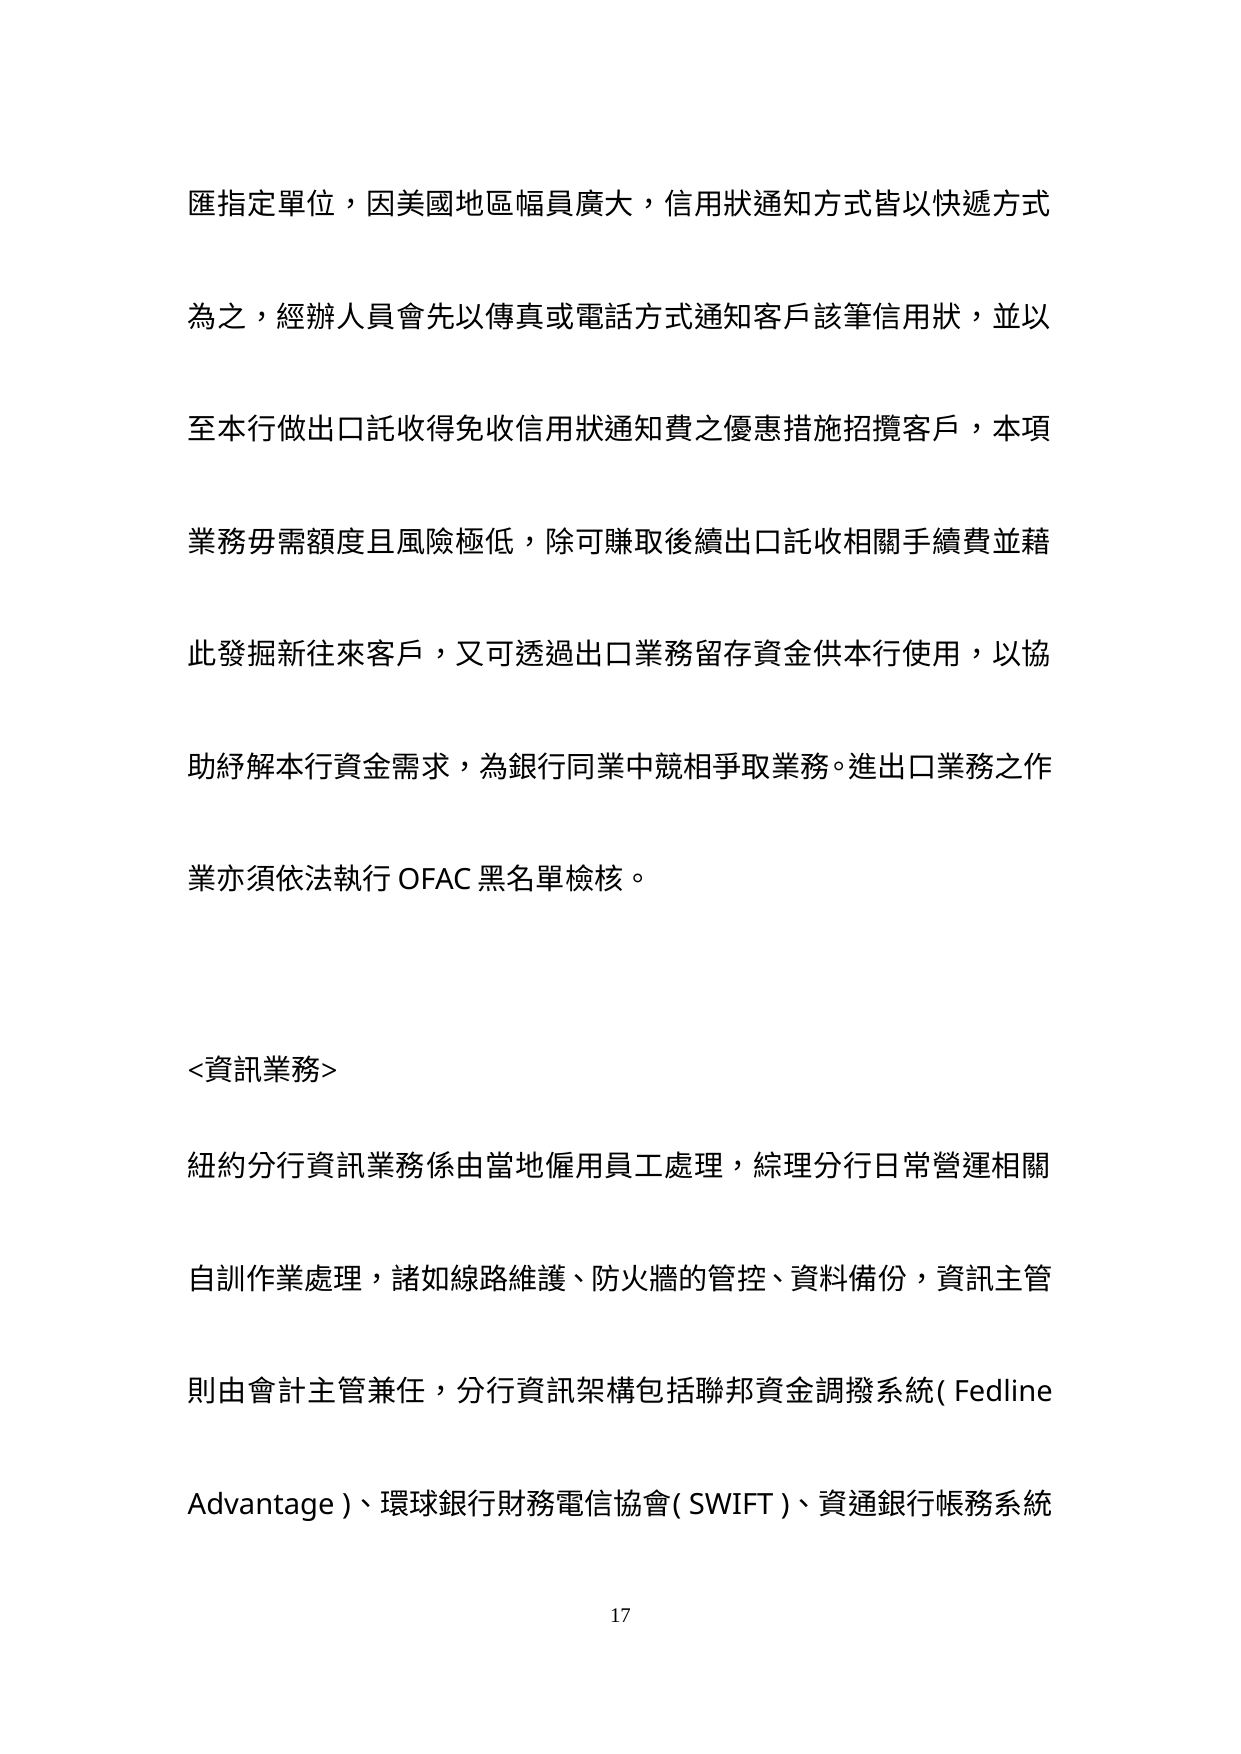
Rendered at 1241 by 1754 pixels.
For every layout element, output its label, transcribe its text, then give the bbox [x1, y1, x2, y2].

text <資訊業務> [187, 1030, 1053, 1105]
text 匯指定單位，因美國地區幅員廣大，信用狀通知方式皆以快遞方式為之，經辦人員會先以傳真或電話方式通知客戶該筆信用狀，並以至本行做出口託收得免收信用狀通知費之優惠措施招攬客戶，本項業務毋需額度且風險極低，除可賺取後續出口託收相關手續費並藉此發掘新往來客戶，又可透過出口業務留存資金供本行使用，以協助紓解本行資金需求，為銀行同業中競相爭取業務。進出口業務之作業亦須依法執行OFAC黑名單檢核。 [187, 164, 1053, 914]
text 紐約分行資訊業務係由當地僱用員工處理，綜理分行日常營運相關自訓作業處理，諸如線路維護、防火牆的管控、資料備份，資訊主管則由會計主管兼任，分行資訊架構包括聯邦資金調撥系統( Fedline Advantage )、環球銀行財務電信協會( SWIFT )、資通銀行帳務系統( eARES Banking )、反恐反洗錢檢測系統( Bridger Insight )、分行內部網路( Local Area Network )、土銀內部網路(Intranet)、網際網路( Internet )、彭博( Bloomberg )金融資訊系統及異地備援系統等，其中Fedline Advantage主要用於美國境內匯款作業， SWIFT主要用於國外匯款作業及資金調撥，eARES Banking為一獨立主機作業系統，主要用來處理銀行所有帳務交易，紐約分行透過Bridger Insight系統，每日將銀行客戶與匯款交易資料與政府單位公告的洗錢、恐怖份子及限制人士、機構、政府名單交叉比對，比對結果依規留存備查，以符合美國銀行秘密法案( Bank Secrecy Act, BSA )、反洗錢法案( Anti-Money Laundering Law, AML )及海外資產管理局( Office of Foreign Assets Control, OFAC )的規定；文書處理則以個人電腦建構成區域網路( Local Area Network )以利內部資訊傳送，亦可外接網際網路，透過VPN( Virtual Private Network )與總行內部網路連接。 [187, 1127, 1053, 1539]
